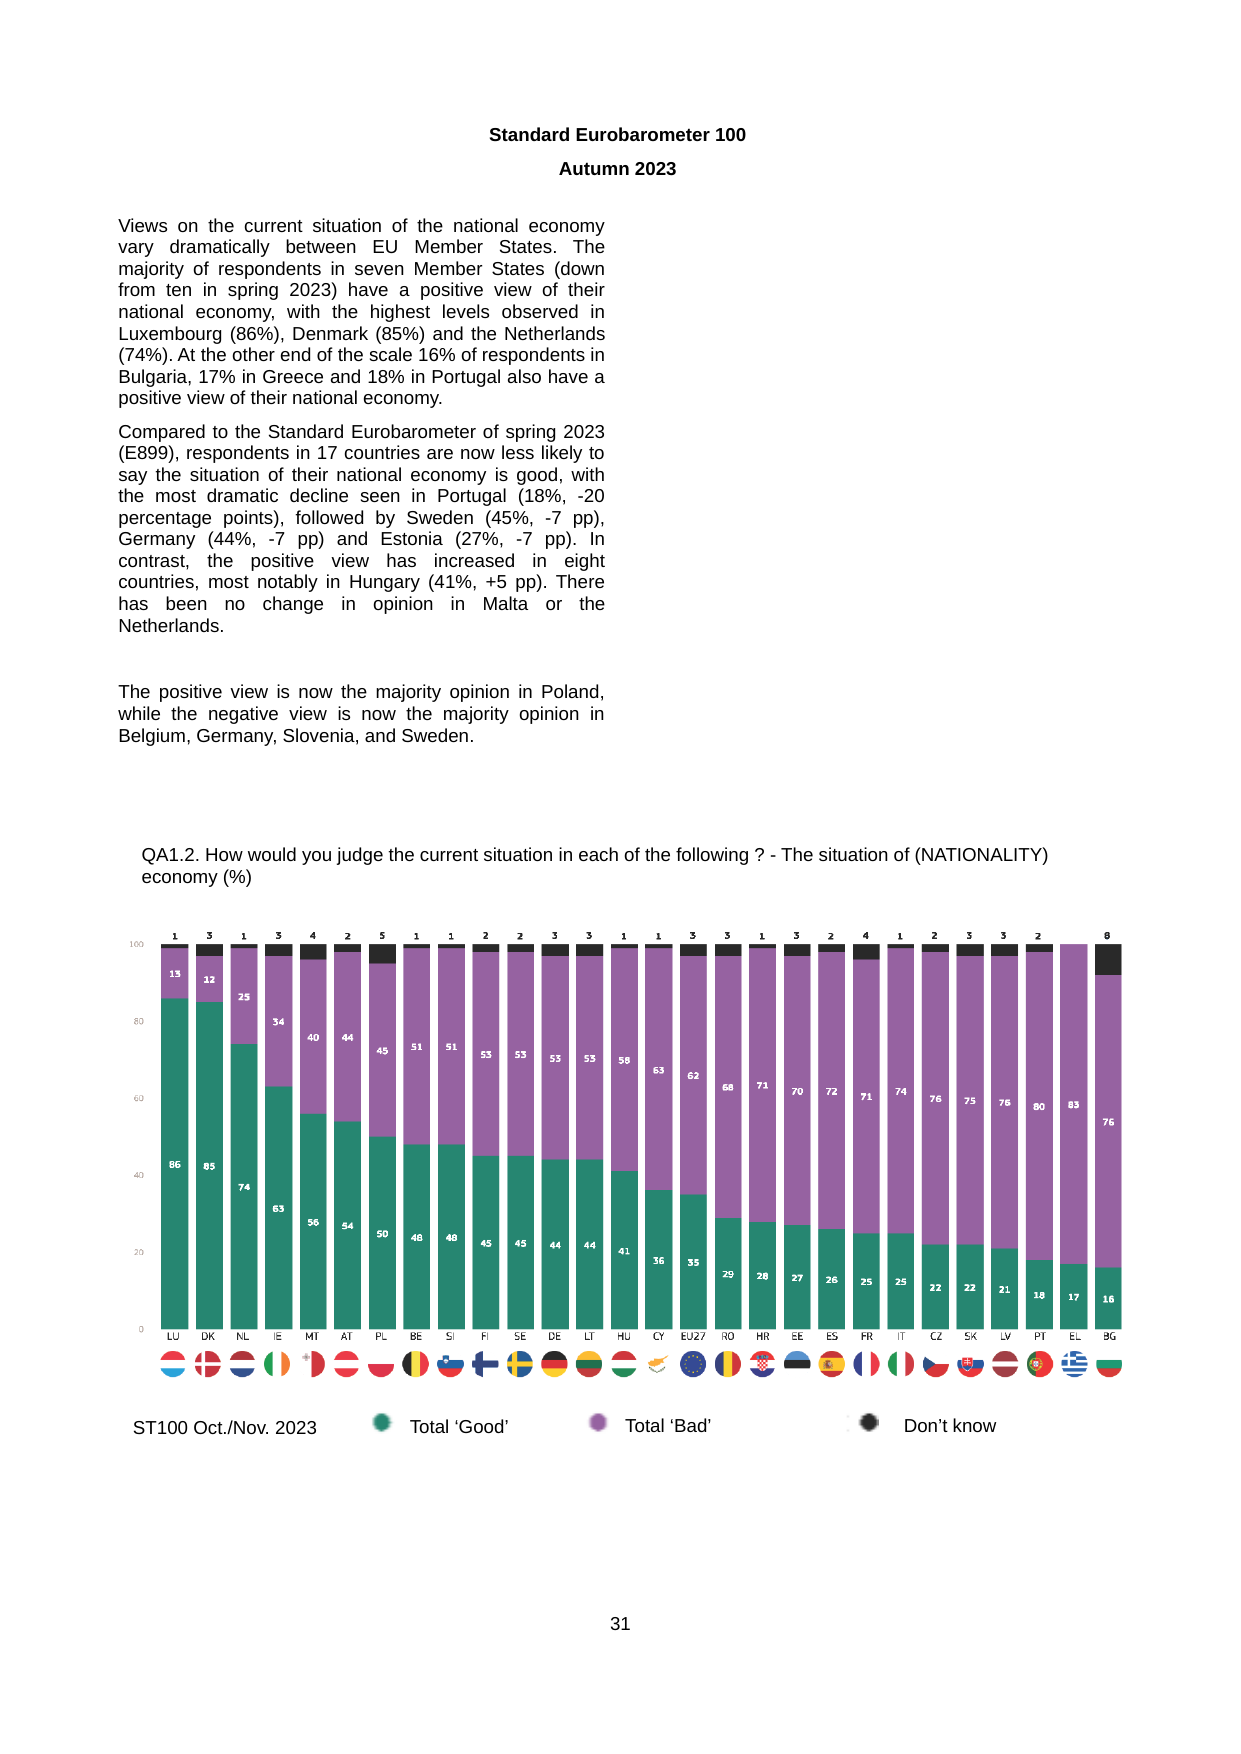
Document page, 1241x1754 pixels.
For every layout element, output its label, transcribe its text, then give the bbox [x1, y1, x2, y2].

text Views on the current situation of the national economy vary dramatically between EU Member States. The majority of respondents in seven Member States (down from ten in spring 2023) have a positive view of their national economy, with the highest levels observed in Luxembourg (86%), Denmark (85%) and the Netherlands (74%). At the other end of the scale 16% of respondents in Bulgaria, 17% in Greece and 18% in Portugal also have a positive view of their national economy. [118, 214, 605, 408]
text The positive view is now the majority opinion in Poland, while the negative view is now the majority opinion in Belgium, Germany, Slovenia, and Sweden. [118, 681, 605, 746]
text Compared to the Standard Eurobarometer of spring 2023 (E899), respondents in 17 countries are now less likely to say the situation of their national economy is good, with the most dramatic decline seen in Portugal (18%, -20 percentage points), followed by Sweden (45%, -7 pp), Germany (44%, -7 pp) and Estonia (27%, -7 pp). In contrast, the positive view has increased in eight countries, most notably in Hungary (41%, +5 pp). There has been no change in opinion in Malta or the Netherlands. [118, 420, 605, 636]
picture [120, 927, 1137, 1384]
picture [363, 1406, 879, 1436]
